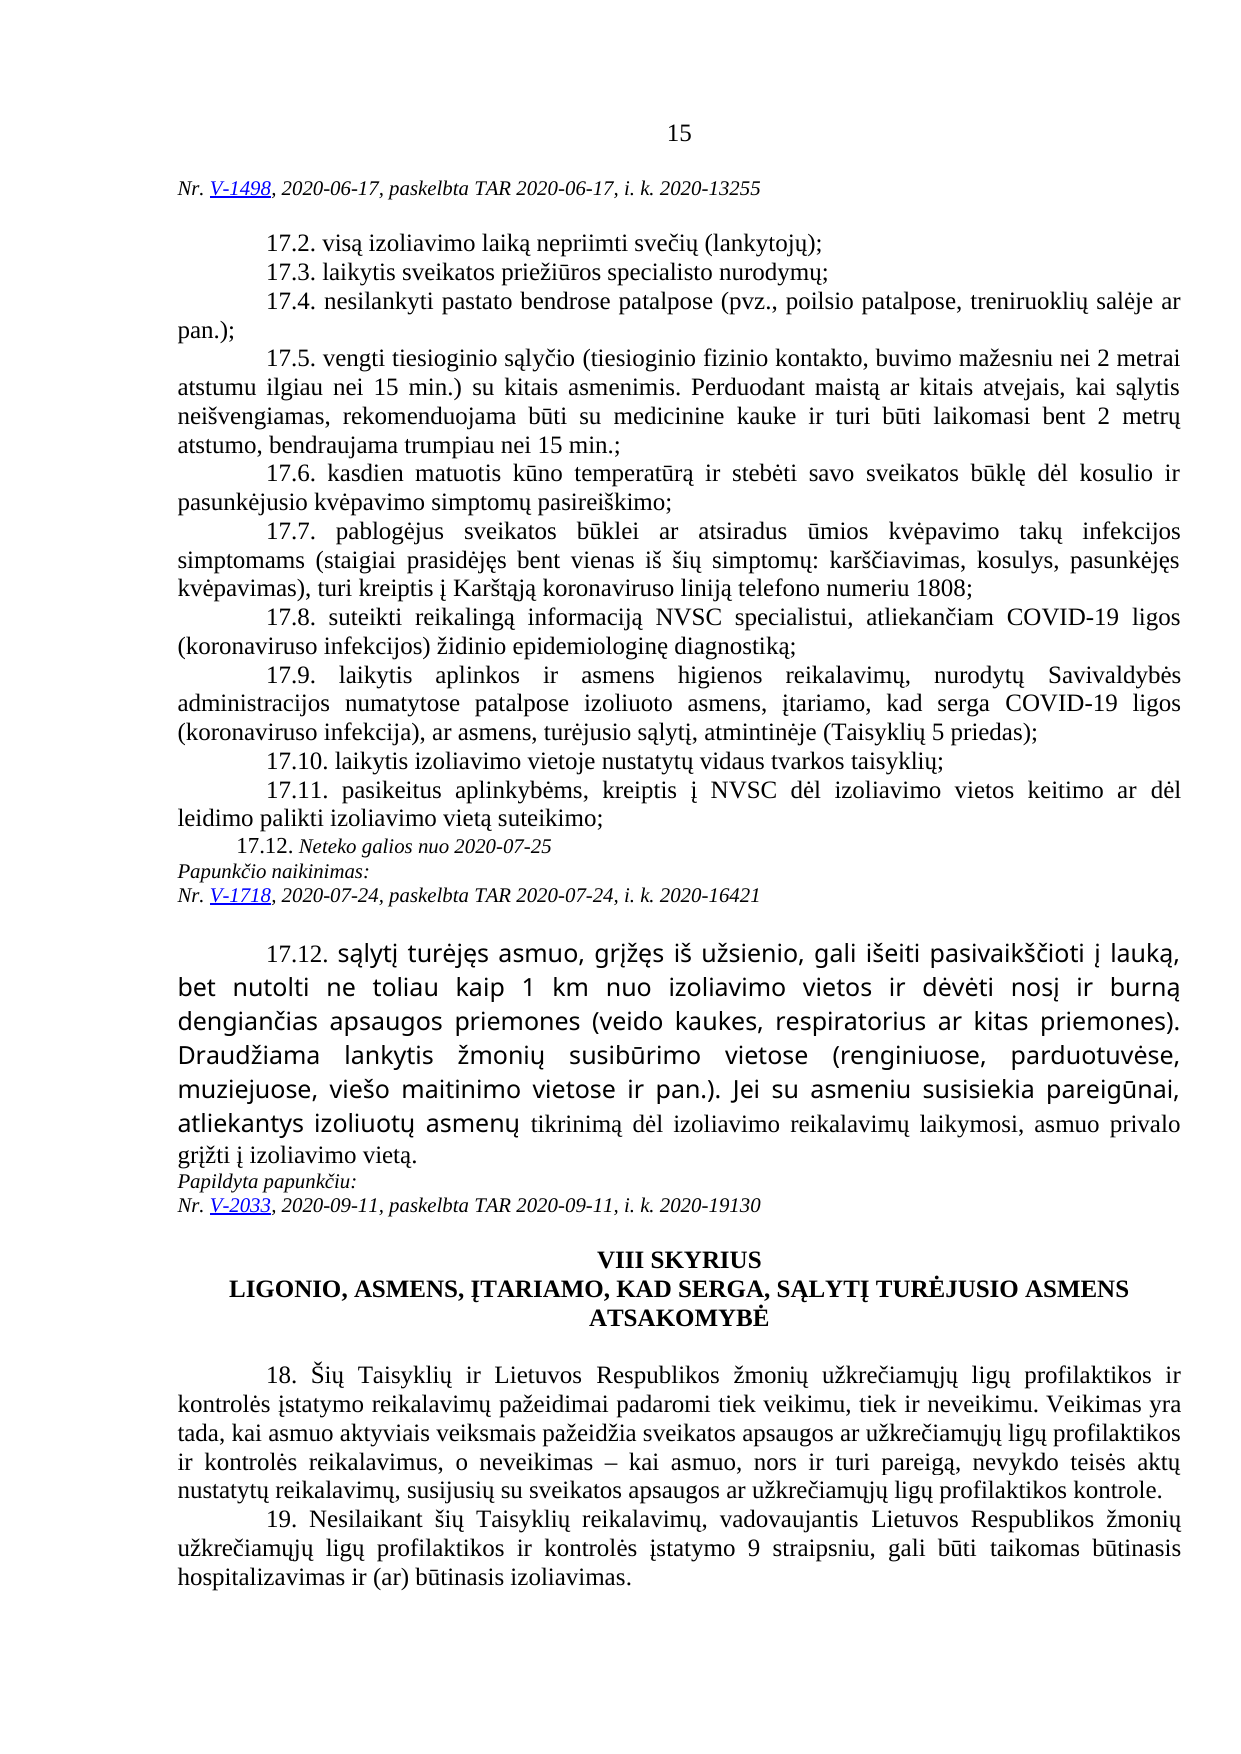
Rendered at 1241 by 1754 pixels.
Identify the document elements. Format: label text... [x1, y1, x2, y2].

text 18. Šių Taisyklių ir Lietuvos Respublikos žmonių užkrečiamųjų ligų profilaktikos ir kontrolės įstatymo reikalavimų pažeidimai padaromi tiek veikimu, tiek ir neveikimu. Veikimas yra tada, kai asmuo aktyviais veiksmais pažeidžia sveikatos apsaugos ar užkrečiamųjų ligų profilaktikos ir kontrolės reikalavimus, o neveikimas – kai asmuo, nors ir turi pareigą, nevykdo teisės aktų nustatytų reikalavimų, susijusių su sveikatos apsaugos ar užkrečiamųjų ligų profilaktikos kontrole. [177, 1360, 1181, 1504]
text 17.6. kasdien matuotis kūno temperatūrą ir stebėti savo sveikatos būklę dėl kosulio ir pasunkėjusio kvėpavimo simptomų pasireiškimo; [177, 458, 1181, 516]
text 17.10. laikytis izoliavimo vietoje nustatytų vidaus tvarkos taisyklių; [177, 746, 1181, 775]
text 17.12. sąlytį turėjęs asmuo, grįžęs iš užsienio, gali išeiti pasivaikščioti į lauką, bet nutolti ne toliau kaip 1 km nuo izoliavimo vietos ir dėvėti nosį ir burną dengiančias apsaugos priemones (veido kaukes, respiratorius ar kitas priemones). Draudžiama lankytis žmonių susibūrimo vietose (renginiuose, parduotuvėse, muziejuose, viešo maitinimo vietose ir pan.). Jei su asmeniu susisiekia pareigūnai, atliekantys izoliuotų asmenų tikrinimą dėl izoliavimo reikalavimų laikymosi, asmuo privalo grįžti į izoliavimo vietą. [177, 935, 1181, 1168]
text 17.8. suteikti reikalingą informaciją NVSC specialistui, atliekančiam COVID-19 ligos (koronaviruso infekcijos) židinio epidemiologinę diagnostiką; [177, 602, 1181, 660]
text Nr. V-2033, 2020-09-11, paskelbta TAR 2020-09-11, i. k. 2020-19130 [177, 1193, 1181, 1217]
text 17.11. pasikeitus aplinkybėms, kreiptis į NVSC dėl izoliavimo vietos keitimo ar dėl leidimo palikti izoliavimo vietą suteikimo; [177, 775, 1181, 832]
text 17.2. visą izoliavimo laiką nepriimti svečių (lankytojų); [177, 228, 1181, 257]
text 17.9. laikytis aplinkos ir asmens higienos reikalavimų, nurodytų Savivaldybės administracijos numatytose patalpose izoliuoto asmens, įtariamo, kad serga COVID-19 ligos (koronaviruso infekcija), ar asmens, turėjusio sąlytį, atmintinėje (Taisyklių 5 priedas); [177, 660, 1181, 746]
text 17.12. Neteko galios nuo 2020-07-25 [177, 832, 1181, 858]
text Nr. V-1498, 2020-06-17, paskelbta TAR 2020-06-17, i. k. 2020-13255 [177, 176, 1181, 200]
text 17.3. laikytis sveikatos priežiūros specialisto nurodymų; [177, 257, 1181, 286]
text VIII skyrius [177, 1245, 1181, 1274]
text Papunkčio naikinimas: [177, 858, 1181, 883]
text 17.4. nesilankyti pastato bendrose patalpose (pvz., poilsio patalpose, treniruoklių salėje ar pan.); [177, 286, 1181, 343]
text Papildyta papunkčiu: [177, 1168, 1181, 1193]
text 17.7. pablogėjus sveikatos būklei ar atsiradus ūmios kvėpavimo takų infekcijos simptomams (staigiai prasidėjęs bent vienas iš šių simptomų: karščiavimas, kosulys, pasunkėjęs kvėpavimas), turi kreiptis į Karštąją koronaviruso liniją telefono numeriu 1808; [177, 516, 1181, 602]
text Nr. V-1718, 2020-07-24, paskelbta TAR 2020-07-24, i. k. 2020-16421 [177, 883, 1181, 907]
text 19. Nesilaikant šių Taisyklių reikalavimų, vadovaujantis Lietuvos Respublikos žmonių užkrečiamųjų ligų profilaktikos ir kontrolės įstatymo 9 straipsniu, gali būti taikomas būtinasis hospitalizavimas ir (ar) būtinasis izoliavimas. [177, 1504, 1181, 1590]
text LIGONIo, AsMENs, įtariamo, KAD SERGA, sąlytį turėjusio asmens atsakomybė [177, 1274, 1181, 1332]
text 17.5. vengti tiesioginio sąlyčio (tiesioginio fizinio kontakto, buvimo mažesniu nei 2 metrai atstumu ilgiau nei 15 min.) su kitais asmenimis. Perduodant maistą ar kitais atvejais, kai sąlytis neišvengiamas, rekomenduojama būti su medicinine kauke ir turi būti laikomasi bent 2 metrų atstumo, bendraujama trumpiau nei 15 min.; [177, 343, 1181, 458]
